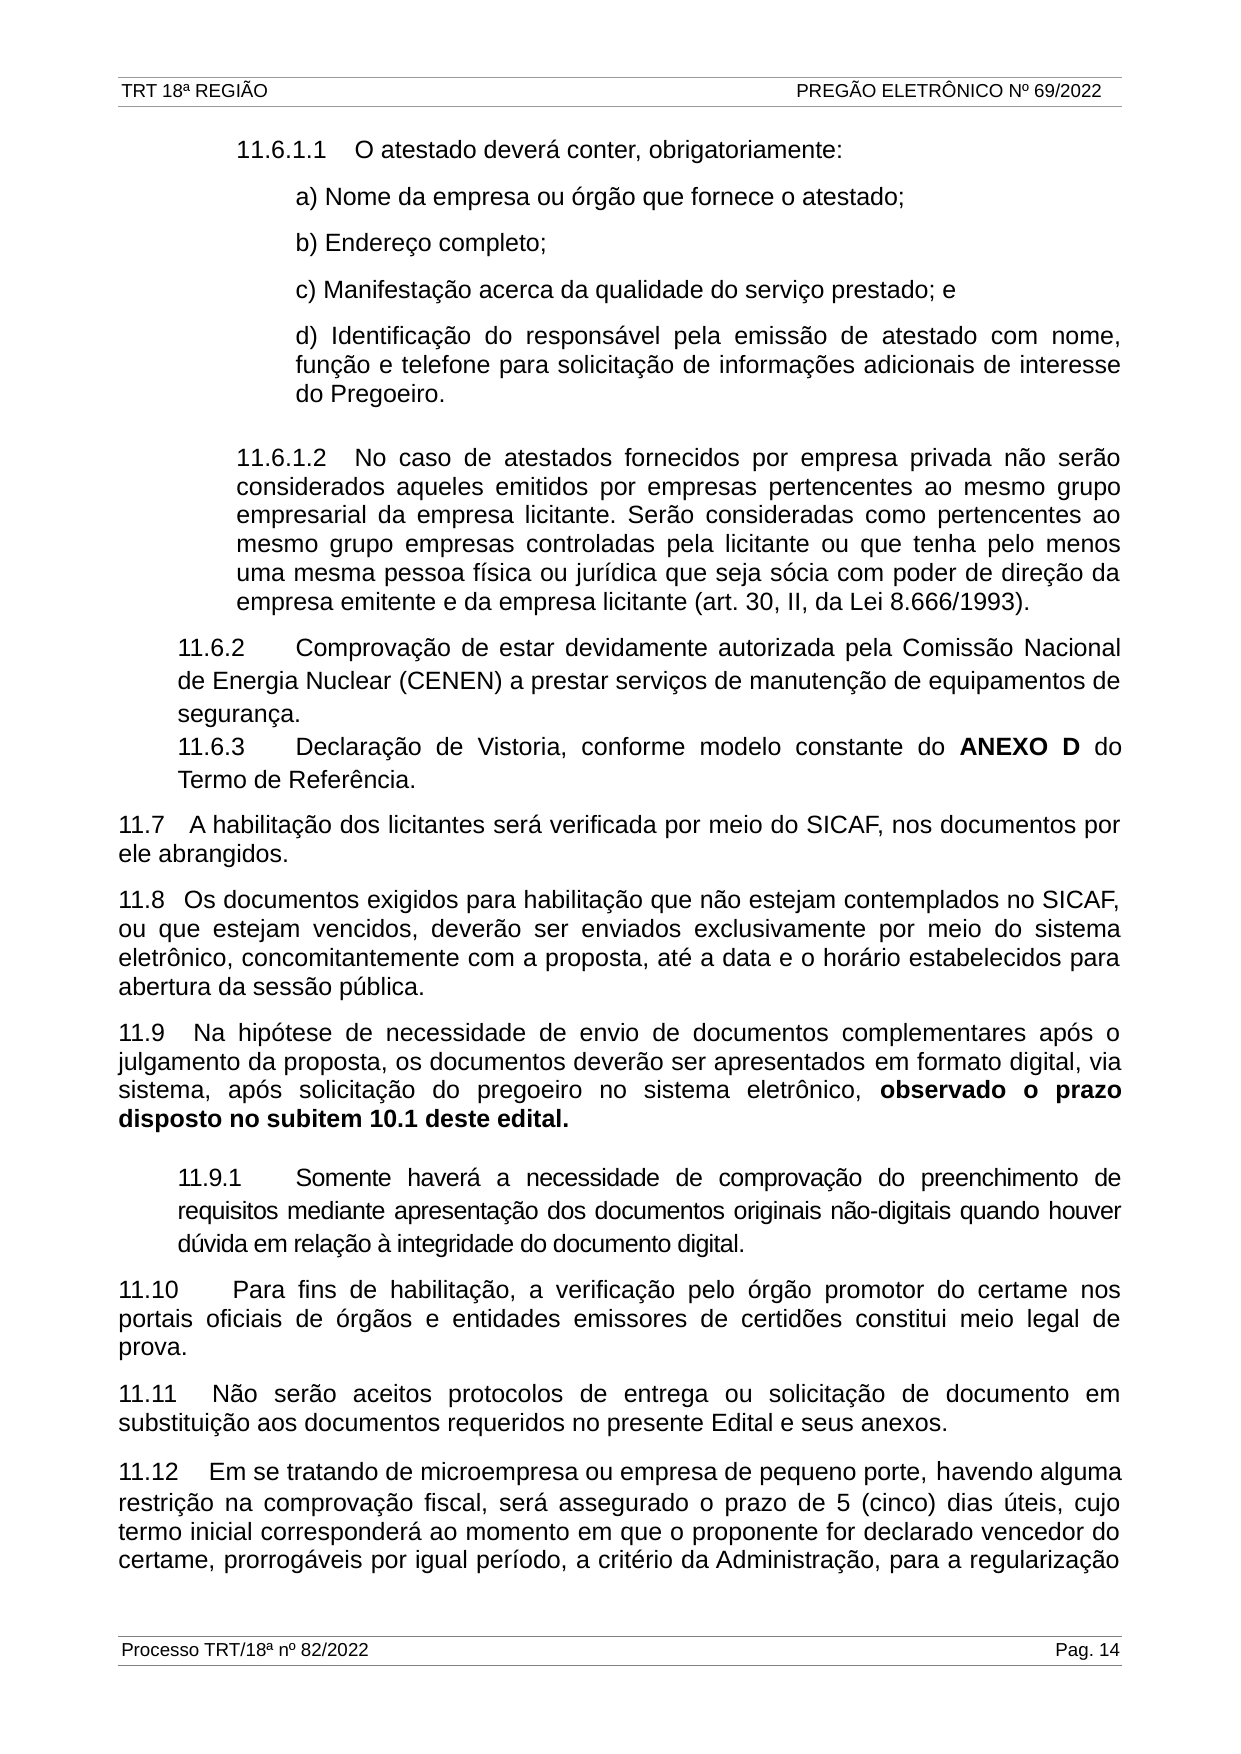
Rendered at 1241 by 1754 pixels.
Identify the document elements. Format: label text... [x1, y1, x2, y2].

text 11.9 Na hipótese de necessidade de envio de documentos complementares após o julgamento da proposta, os documentos deverão ser apresentados em formato digital, via sistema, após solicitação do pregoeiro no sistema eletrônico, observado o prazo disposto no subitem 10.1 deste edital. [118, 1018, 1122, 1133]
text 11.8 Os documentos exigidos para habilitação que não estejam contemplados no SICAF, ou que estejam vencidos, deverão ser enviados exclusivamente por meio do sistema eletrônico, concomitantemente com a proposta, até a data e o horário estabelecidos para abertura da sessão pública. [118, 885, 1122, 1000]
text 11.11 Não serão aceitos protocolos de entrega ou solicitação de documento em substituição aos documentos requeridos no presente Edital e seus anexos. [118, 1379, 1122, 1436]
text a) Nome da empresa ou órgão que fornece o atestado; [295, 182, 1122, 211]
text 11.6.1.2 No caso de atestados fornecidos por empresa privada não serão considerados aqueles emitidos por empresas pertencentes ao mesmo grupo empresarial da empresa licitante. Serão consideradas como pertencentes ao mesmo grupo empresas controladas pela licitante ou que tenha pelo menos uma mesma pessoa física ou jurídica que seja sócia com poder de direção da empresa emitente e da empresa licitante (art. 30, II, da Lei 8.666/1993). [236, 443, 1122, 616]
text b) Endereço completo; [295, 228, 1122, 257]
text 11.6.1.1 O atestado deverá conter, obrigatoriamente: [236, 136, 1122, 164]
text 11.12 Em se tratando de microempresa ou empresa de pequeno porte, havendo alguma restrição na comprovação fiscal, será assegurado o prazo de 5 (cinco) dias úteis, cujo termo inicial corresponderá ao momento em que o proponente for declarado vencedor do certame, prorrogáveis por igual período, a critério da Administração, para a regularização [118, 1454, 1122, 1574]
list 11.9.1 Somente haverá a necessidade de comprovação do preenchimento de requisitos mediante apresentação dos documentos originais não-digitais quando houver dúvida em relação à integridade do documento digital. [177, 1163, 1122, 1258]
text d) Identificação do responsável pela emissão de atestado com nome, função e telefone para solicitação de informações adicionais de interesse do Pregoeiro. [295, 321, 1122, 408]
text 11.6.2 Comprovação de estar devidamente autorizada pela Comissão Nacional de Energia Nuclear (CENEN) a prestar serviços de manutenção de equipamentos de segurança. [177, 633, 1122, 728]
text 11.10 Para fins de habilitação, a verificação pelo órgão promotor do certame nos portais oficiais de órgãos e entidades emissores de certidões constitui meio legal de prova. [118, 1275, 1122, 1361]
text 11.6.3 Declaração de Vistoria, conforme modelo constante do ANEXO D do Termo de Referência. [177, 732, 1122, 794]
text c) Manifestação acerca da qualidade do serviço prestado; e [295, 275, 1122, 304]
list 11.7 A habilitação dos licitantes será verificada por meio do SICAF, nos documentos por ele abrangidos. [118, 810, 1122, 868]
